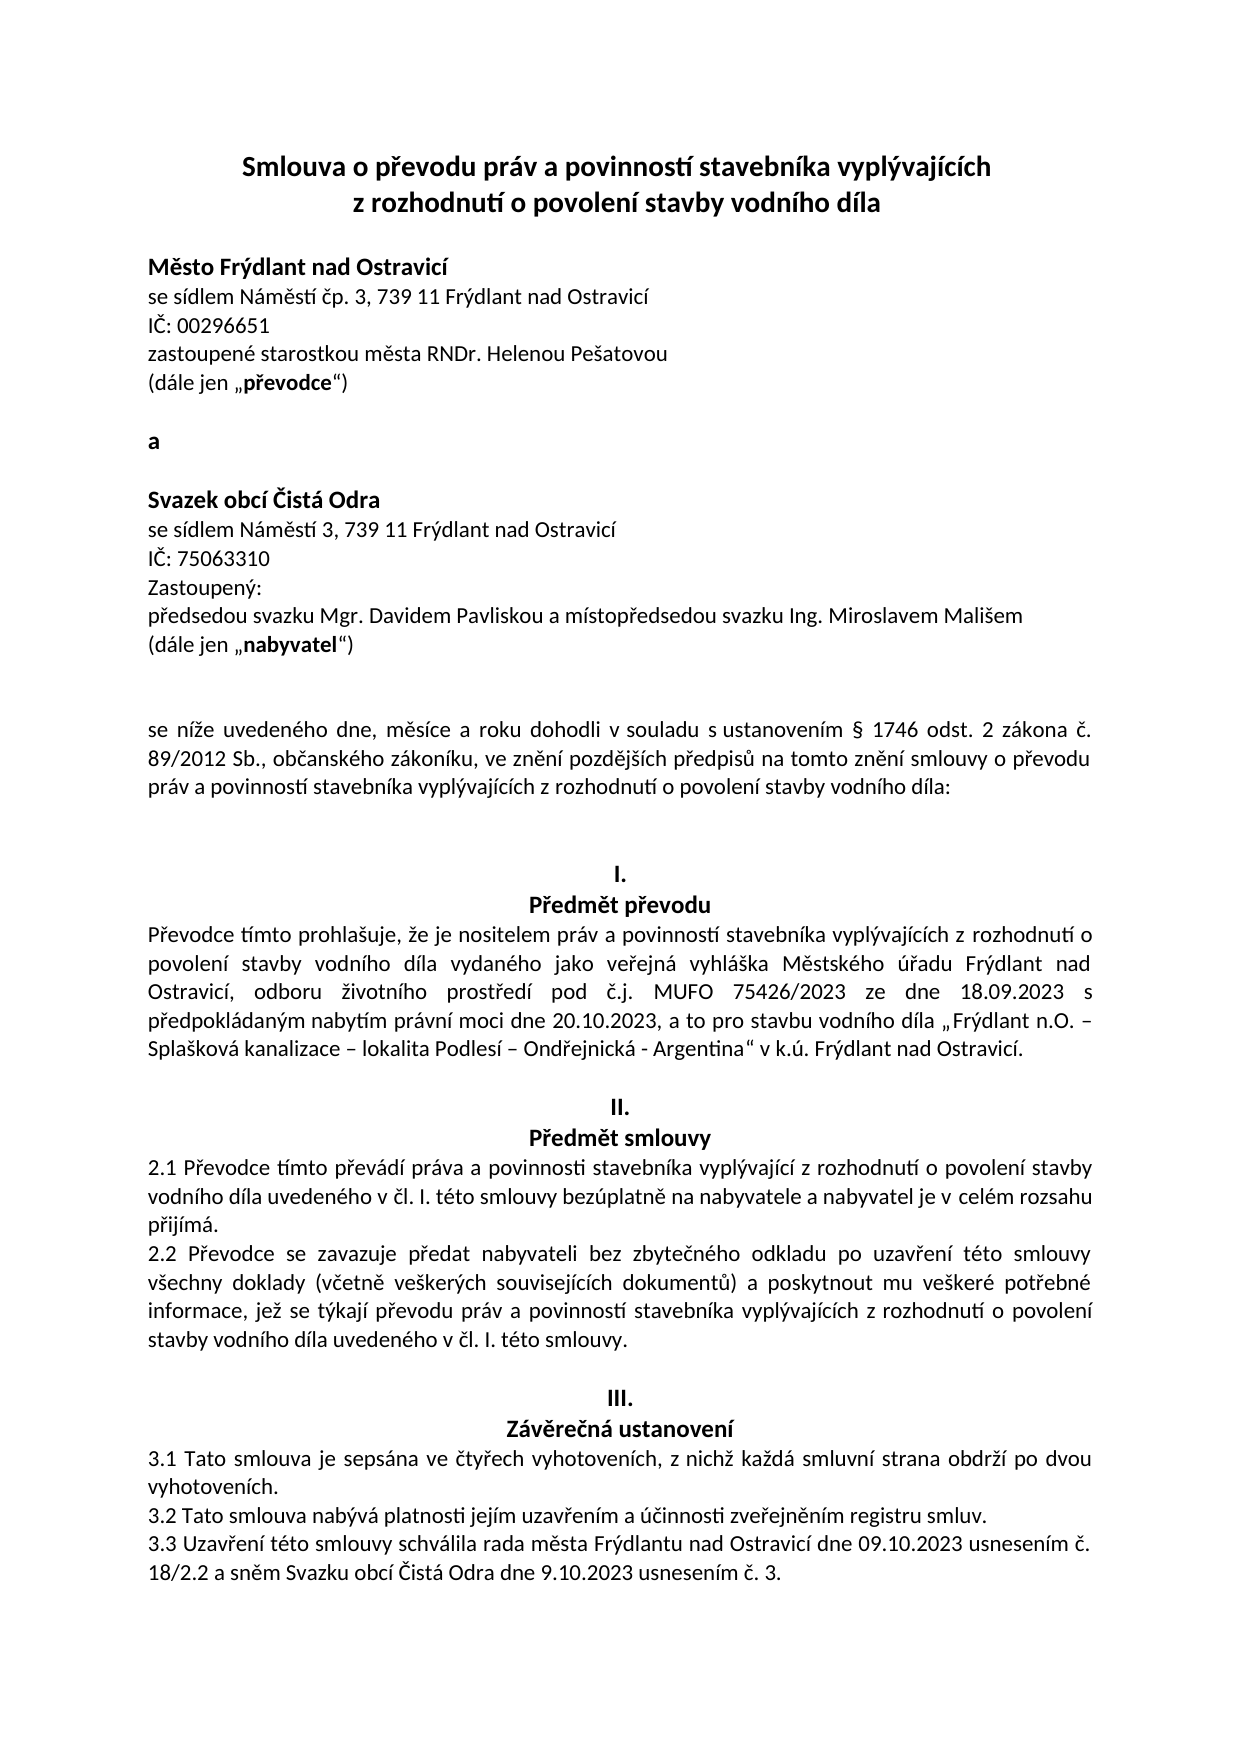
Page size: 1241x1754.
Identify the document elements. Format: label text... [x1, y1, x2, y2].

text 3.3 Uzavření této smlouvy schválila rada města Frýdlantu nad Ostravicí dne 09.10.2023 usnesením č. 18/2.2 a sněm Svazku obcí Čistá Odra dne 9.10.2023 usnesením č. 3. [148, 1529, 1093, 1586]
text z rozhodnutí o povolení stavby vodního díla [148, 184, 1093, 219]
text Převodce tímto prohlašuje, že je nositelem práv a povinností stavebníka vyplývajících z rozhodnutí o povolení stavby vodního díla vydaného jako veřejná vyhláška Městského úřadu Frýdlant nad Ostravicí, odboru životního prostředí pod č.j. MUFO 75426/2023 ze dne 18.09.2023 s předpokládaným nabytím právní moci dne 20.10.2023, a to pro stavbu vodního díla „Frýdlant n.O. – Splašková kanalizace – lokalita Podlesí – Ondřejnická - Argentina“ v k.ú. Frýdlant nad Ostravicí. [148, 920, 1093, 1062]
text se sídlem Náměstí 3, 739 11 Frýdlant nad Ostravicí [148, 516, 1093, 543]
text se sídlem Náměstí čp. 3, 739 11 Frýdlant nad Ostravicí [148, 282, 1093, 310]
text se níže uvedeného dne, měsíce a roku dohodli v souladu s ustanovením § 1746 odst. 2 zákona č. 89/2012 Sb., občanského zákoníku, ve znění pozdějších předpisů na tomto znění smlouvy o převodu práv a povinností stavebníka vyplývajících z rozhodnutí o povolení stavby vodního díla: [148, 715, 1093, 800]
text Závěrečná ustanovení [148, 1413, 1093, 1443]
text II. [148, 1091, 1093, 1122]
text Předmět převodu [148, 889, 1093, 919]
text Svazek obcí Čistá Odra [148, 484, 1093, 515]
text IČ: 75063310 [148, 544, 1093, 572]
text 3.1 Tato smlouva je sepsána ve čtyřech vyhotoveních, z nichž každá smluvní strana obdrží po dvou vyhotoveních. [148, 1444, 1093, 1500]
text a [148, 425, 1093, 455]
text Město Frýdlant nad Ostravicí [148, 251, 1093, 282]
text (dále jen „nabyvatel“) [148, 630, 1093, 658]
text IČ: 00296651 [148, 311, 1093, 339]
text I. [148, 858, 1093, 888]
text (dále jen „převodce“) [148, 368, 1093, 396]
text zastoupené starostkou města RNDr. Helenou Pešatovou [148, 339, 1093, 367]
text Zastoupený: [148, 573, 1093, 601]
text 2.2 Převodce se zavazuje předat nabyvateli bez zbytečného odkladu po uzavření této smlouvy všechny doklady (včetně veškerých souvisejících dokumentů) a poskytnout mu veškeré potřebné informace, jež se týkají převodu práv a povinností stavebníka vyplývajících z rozhodnutí o povolení stavby vodního díla uvedeného v čl. I. této smlouvy. [148, 1239, 1093, 1353]
text Předmět smlouvy [148, 1122, 1093, 1153]
text 2.1 Převodce tímto převádí práva a povinnosti stavebníka vyplývající z rozhodnutí o povolení stavby vodního díla uvedeného v čl. I. této smlouvy bezúplatně na nabyvatele a nabyvatel je v celém rozsahu přijímá. [148, 1153, 1093, 1238]
text předsedou svazku Mgr. Davidem Pavliskou a místopředsedou svazku Ing. Miroslavem Mališem [148, 601, 1093, 629]
text Smlouva o převodu práv a povinností stavebníka vyplývajících [148, 148, 1093, 183]
text 3.2 Tato smlouva nabývá platnosti jejím uzavřením a účinnosti zveřejněním registru smluv. [148, 1501, 1093, 1529]
text III. [148, 1382, 1093, 1412]
